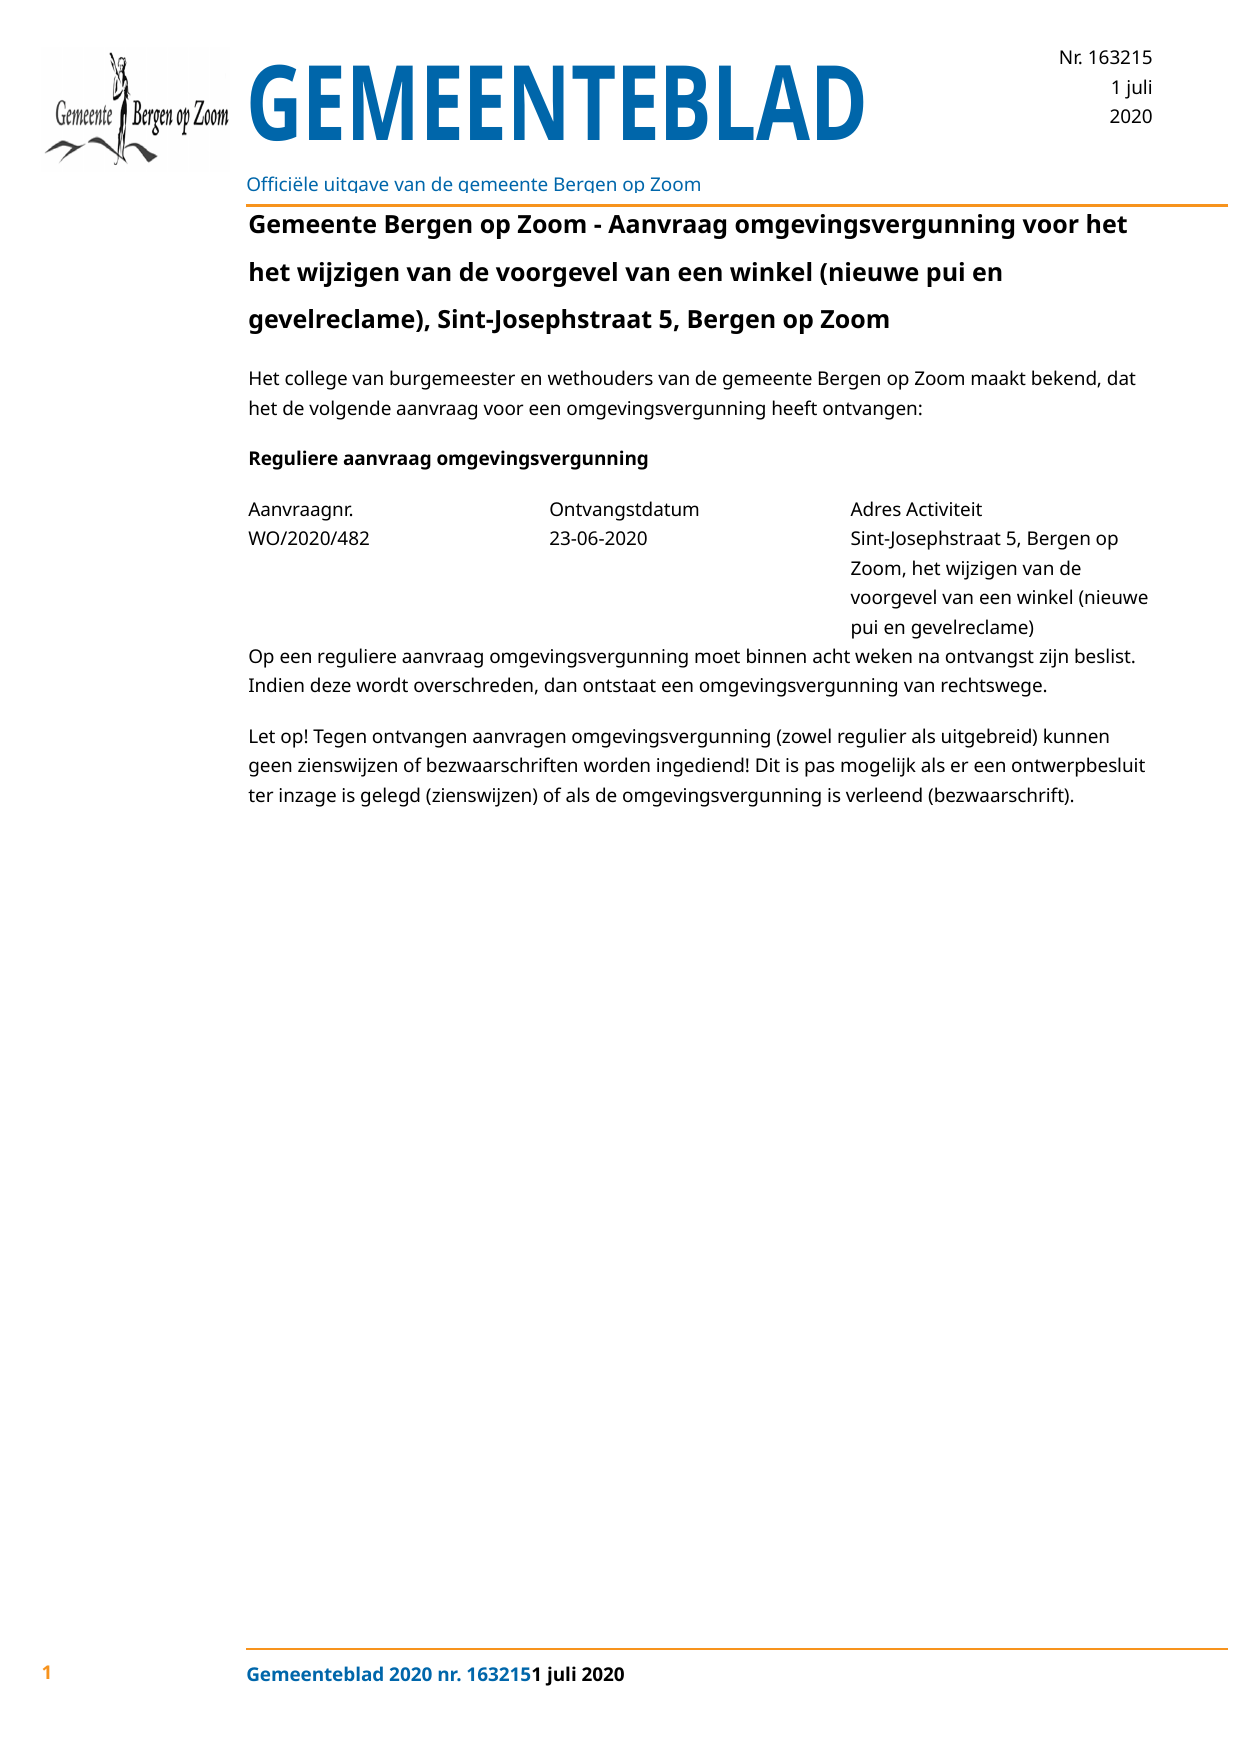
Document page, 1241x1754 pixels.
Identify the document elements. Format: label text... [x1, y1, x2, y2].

table_header Aanvraagnr. [248, 496, 549, 522]
table_header Adres Activiteit [850, 496, 1152, 522]
table_header Sint-Josephstraat 5, Bergen op Zoom, het wijzigen van de voorgevel van een winkel (nieuwe pui en gevelreclame) [850, 525, 1152, 639]
text Het college van burgemeester en wethouders van de gemeente Bergen op Zoom maakt bekend, dat het de volgende aanvraag voor een omgevingsvergunning heeft ontvangen: [248, 366, 1152, 421]
text Let op! Tegen ontvangen aanvragen omgevingsvergunning (zowel regulier als uitgebreid) kunnen geen zienswijzen of bezwaarschriften worden ingediend! Dit is pas mogelijk als er een ontwerpbesluit ter inzage is gelegd (zienswijzen) of als de omgevingsvergunning is verleend (bezwaarschrift). [248, 723, 1152, 808]
table_header WO/2020/482 [248, 525, 549, 639]
text Reguliere aanvraag omgevingsvergunning [248, 446, 1152, 471]
table_header 23-06-2020 [549, 525, 850, 639]
table_header Ontvangstdatum [549, 496, 850, 522]
text Op een reguliere aanvraag omgevingsvergunning moet binnen acht weken na ontvangst zijn beslist. Indien deze wordt overschreden, dan ontstaat een omgevingsvergunning van rechtswege. [248, 643, 1152, 698]
picture [41, 47, 231, 172]
text Gemeente Bergen op Zoom - Aanvraag omgevingsvergunning voor het het wijzigen van de voorgevel van een winkel (nieuwe pui en gevelreclame), Sint-Josephstraat 5, Bergen op Zoom [248, 207, 1152, 336]
